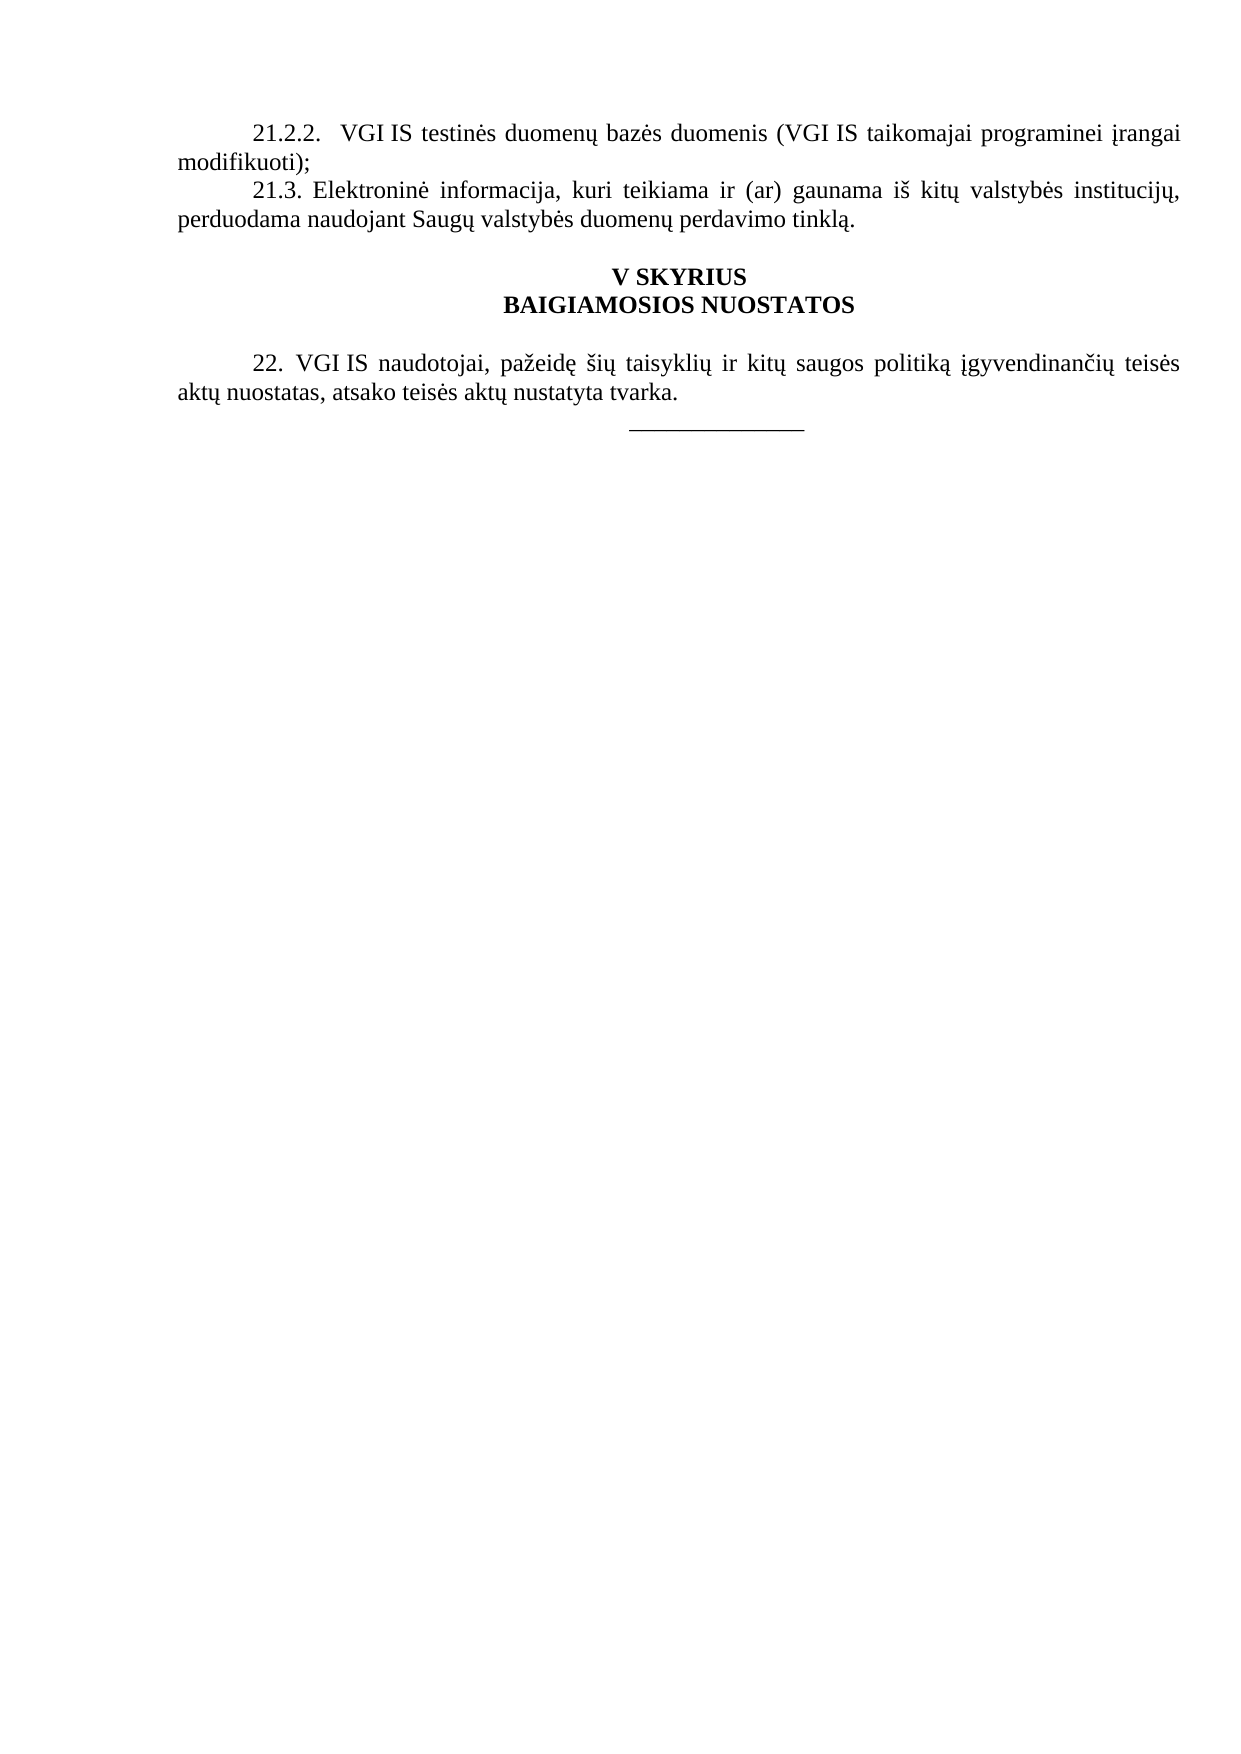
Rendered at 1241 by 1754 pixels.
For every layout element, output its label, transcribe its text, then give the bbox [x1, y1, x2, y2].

text 21.2.2. VGI IS testinės duomenų bazės duomenis (VGI IS taikomajai programinei įrangai modifikuoti); [177, 118, 1181, 176]
text 21.3. Elektroninė informacija, kuri teikiama ir (ar) gaunama iš kitų valstybės institucijų, perduodama naudojant Saugų valstybės duomenų perdavimo tinklą. [177, 176, 1181, 233]
text V SKYRIUS [177, 262, 1181, 291]
text BAIGIAMOSIOS NUOSTATOS [177, 291, 1181, 319]
text ______________ [252, 406, 1181, 434]
text 22. VGI IS naudotojai, pažeidę šių taisyklių ir kitų saugos politiką įgyvendinančių teisės aktų nuostatas, atsako teisės aktų nustatyta tvarka. [177, 348, 1181, 406]
